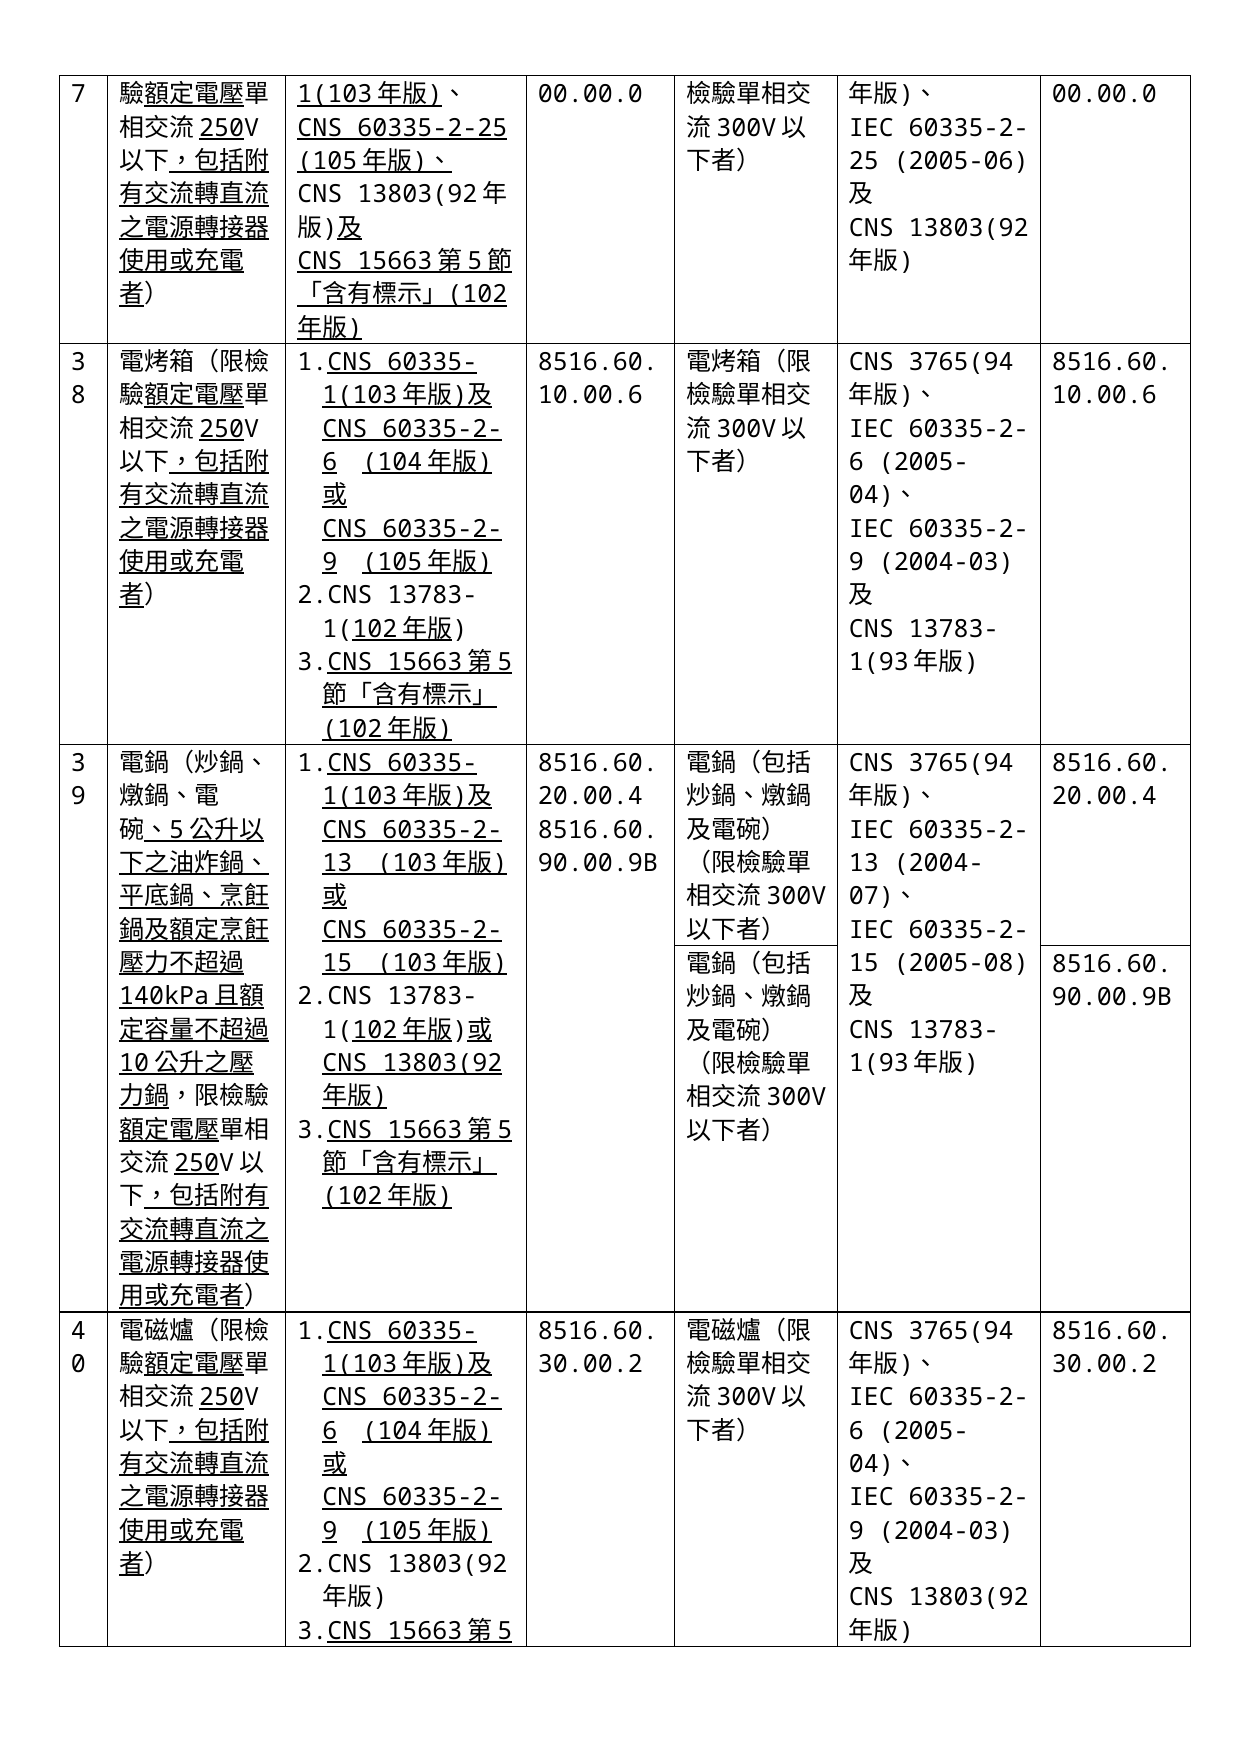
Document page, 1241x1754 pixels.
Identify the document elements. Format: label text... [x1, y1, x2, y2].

table_cell 1.CNS 60335-1(103年版)及 CNS 60335-2-6 (104年版)或 CNS 60335-2-9 (105年版) 2.CNS 13783-1(102年版) 3.CNS 15663第5節「含有標示」(102年版) [286, 344, 526, 744]
table_cell 8516.60.90.00.9B [1041, 946, 1190, 1311]
table_cell 8516.60.10.00.6 [527, 344, 674, 744]
table_cell 電磁爐（限檢驗單相交流300V以下者） [675, 1313, 837, 1646]
table_cell 8516.60.10.00.6 [1041, 344, 1190, 744]
table_cell 38 [60, 344, 107, 744]
table_cell 1.CNS 60335-1(103年版)及 CNS 60335-2-6 (104年版)或 CNS 60335-2-9 (105年版) 2.CNS 13803(92年版) 3.CNS 15663第5 [286, 1313, 526, 1646]
table_cell 8516.60.20.00.4 [1041, 745, 1190, 945]
table_cell 40 [60, 1313, 107, 1646]
table_cell 電磁爐（限檢驗額定電壓單相交流250V以下，包括附有交流轉直流之電源轉接器使用或充電者） [108, 1313, 285, 1646]
table_cell 1.CNS 60335-1(103年版)及 CNS 60335-2-13 (103年版)或 CNS 60335-2-15 (103年版) 2.CNS 13783-1(102年版)或 CNS 13803(92年版) 3.CNS 15663第5節「含有標示」(102年版) [286, 745, 526, 1311]
table_cell 電鍋（包括炒鍋、燉鍋及電碗）（限檢驗單相交流300V以下者） [675, 946, 837, 1311]
table_cell CNS 3765(94年版)、 IEC 60335-2-6 (2005-04)、 IEC 60335-2-9 (2004-03)及 CNS 13803(92年版) [838, 1313, 1040, 1646]
table_cell 00.00.0 [1041, 76, 1190, 343]
table_cell 電鍋（炒鍋、燉鍋、電碗、5公升以下之油炸鍋、平底鍋、烹飪鍋及額定烹飪壓力不超過140kPa且額定容量不超過10公升之壓力鍋，限檢驗額定電壓單相交流250V以下，包括附有交流轉直流之電源轉接器使用或充電者） [108, 745, 285, 1311]
table_cell 8516.60.30.00.2 [527, 1313, 674, 1646]
table_cell 8516.60.20.00.4 8516.60.90.00.9B [527, 745, 674, 1311]
table_cell CNS 3765(94年版)、 IEC 60335-2-6 (2005-04)、 IEC 60335-2-9 (2004-03)及 CNS 13783-1(93年版) [838, 344, 1040, 744]
table_cell 檢驗單相交流300V以下者） [675, 76, 837, 343]
table_cell 電烤箱（限檢驗單相交流300V以下者） [675, 344, 837, 744]
table_cell 39 [60, 745, 107, 1311]
table_cell 7 [60, 76, 107, 343]
table_cell 00.00.0 [527, 76, 674, 343]
table_cell 電烤箱（限檢驗額定電壓單相交流250V以下，包括附有交流轉直流之電源轉接器使用或充電者） [108, 344, 285, 744]
table_cell 1(103年版)、 CNS 60335-2-25 (105年版)、 CNS 13803(92年版)及 CNS 15663第5節「含有標示」(102年版) [286, 76, 526, 343]
table_cell CNS 3765(94年版)、 IEC 60335-2-13 (2004-07)、 IEC 60335-2-15 (2005-08)及 CNS 13783-1(93年版) [838, 745, 1040, 1311]
table_cell 8516.60.30.00.2 [1041, 1313, 1190, 1646]
table_cell 電鍋（包括炒鍋、燉鍋及電碗）（限檢驗單相交流300V以下者） [675, 745, 837, 945]
table_cell 驗額定電壓單相交流250V以下，包括附有交流轉直流之電源轉接器使用或充電者） [108, 76, 285, 343]
table_cell 年版)、 IEC 60335-2-25 (2005-06)及 CNS 13803(92年版) [838, 76, 1040, 343]
